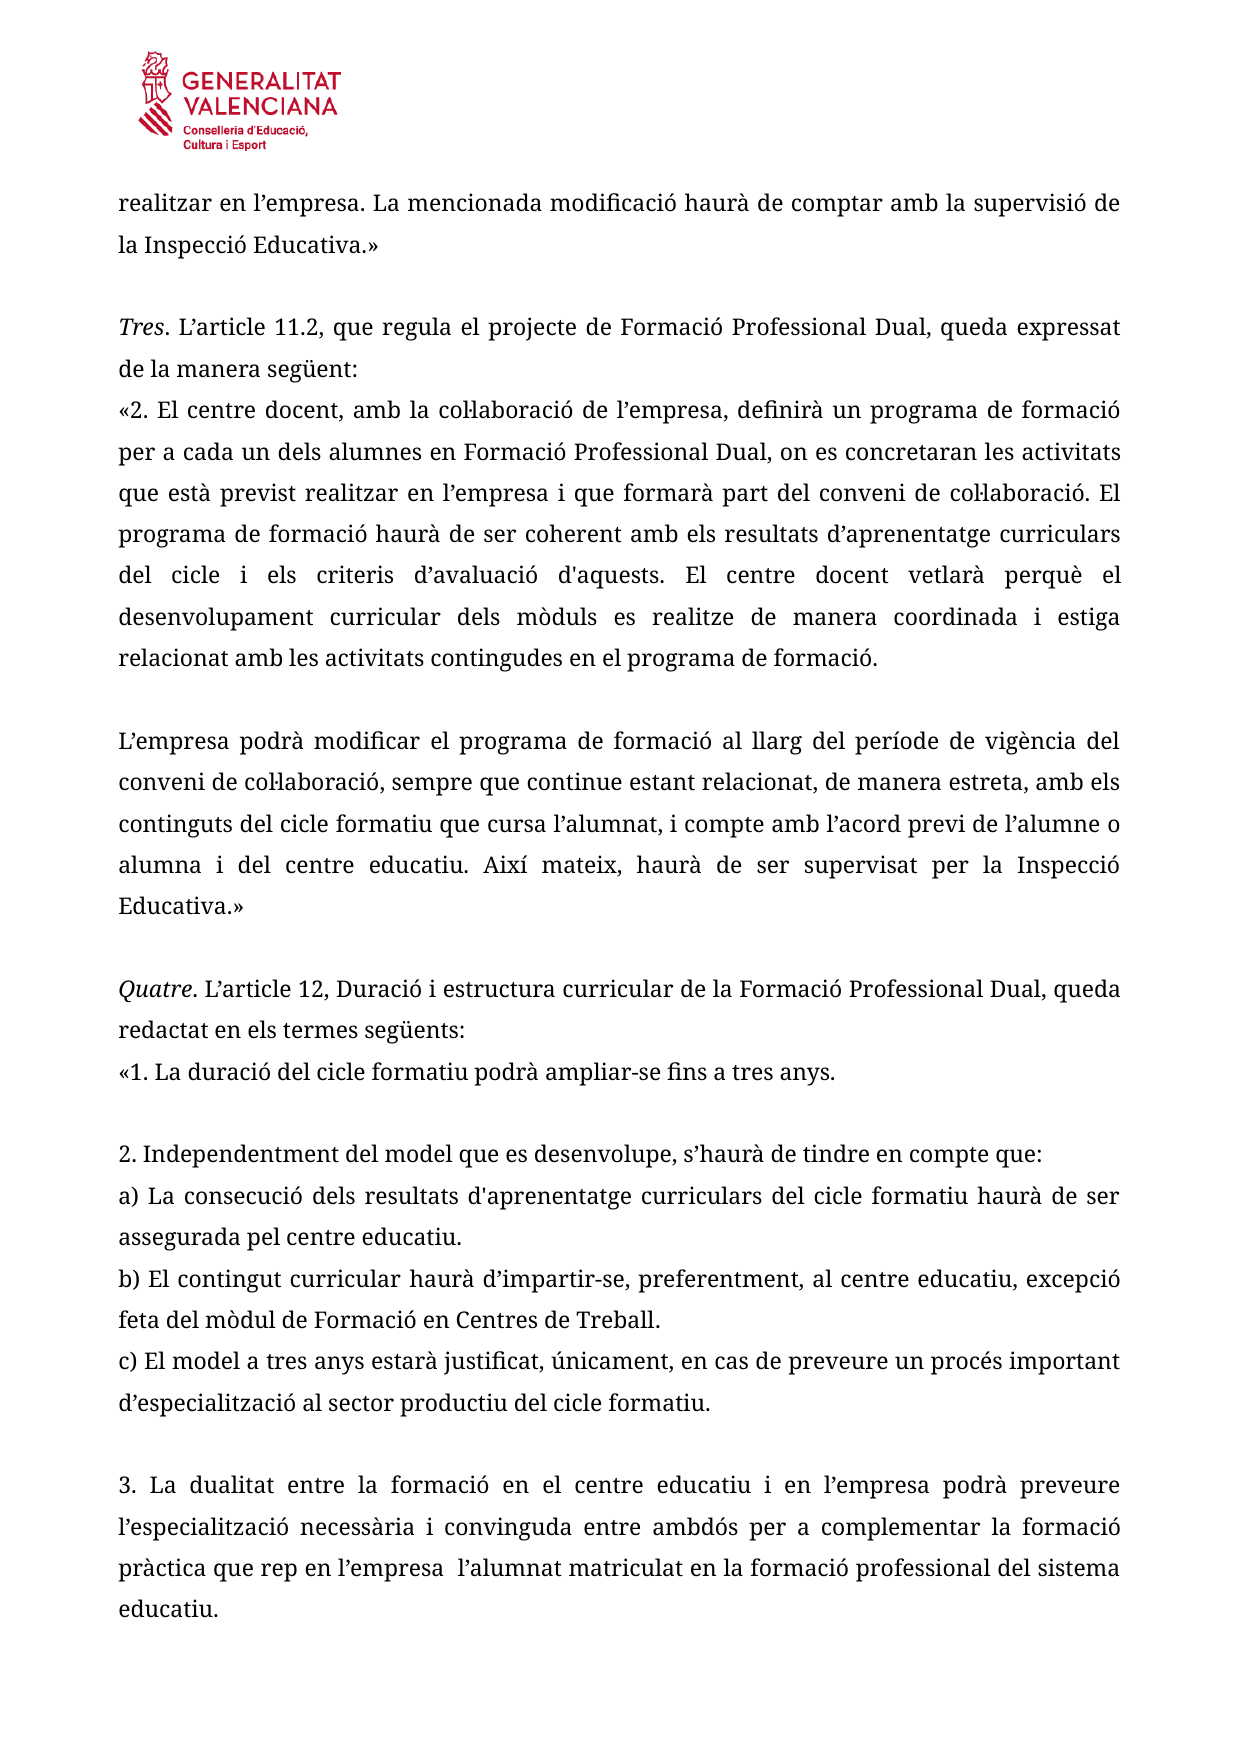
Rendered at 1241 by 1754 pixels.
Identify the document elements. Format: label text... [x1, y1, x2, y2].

text b) El contingut curricular haurà d’impartir-se, preferentment, al centre educatiu, excepció feta del mòdul de Formació en Centres de Treball. [118, 1252, 1122, 1335]
text 3. La dualitat entre la formació en el centre educatiu i en l’empresa podrà preveure l’especialització necessària i convinguda entre ambdós per a complementar la formació pràctica que rep en l’empresa l’alumnat matriculat en la formació professional del sistema educatiu. [118, 1459, 1122, 1624]
text realitzar en l’empresa. La mencionada modificació haurà de comptar amb la supervisió de la Inspecció Educativa.» [118, 177, 1122, 260]
text L’empresa podrà modificar el programa de formació al llarg del període de vigència del conveni de col·laboració, sempre que continue estant relacionat, de manera estreta, amb els continguts del cicle formatiu que cursa l’alumnat, i compte amb l’acord previ de l’alumne o alumna i del centre educatiu. Així mateix, haurà de ser supervisat per la Inspecció Educativa.» [118, 715, 1122, 922]
text a) La consecució dels resultats d'aprenentatge curriculars del cicle formatiu haurà de ser assegurada pel centre educatiu. [118, 1170, 1122, 1252]
text Quatre. L’article 12, Duració i estructura curricular de la Formació Professional Dual, queda redactat en els termes següents: [118, 963, 1122, 1046]
text «1. La duració del cicle formatiu podrà ampliar-se fins a tres anys. [118, 1046, 1122, 1087]
text c) El model a tres anys estarà justificat, únicament, en cas de preveure un procés important d’especialització al sector productiu del cicle formatiu. [118, 1335, 1122, 1418]
text «2. El centre docent, amb la col·laboració de l’empresa, definirà un programa de formació per a cada un dels alumnes en Formació Professional Dual, on es concretaran les activitats que està previst realitzar en l’empresa i que formarà part del conveni de col·laboració. El programa de formació haurà de ser coherent amb els resultats d’aprenentatge curriculars del cicle i els criteris d’avaluació d'aquests. El centre docent vetlarà perquè el desenvolupament curricular dels mòduls es realitze de manera coordinada i estiga relacionat amb les activitats contingudes en el programa de formació. [118, 384, 1122, 673]
picture [118, 29, 359, 173]
text Tres. L’article 11.2, que regula el projecte de Formació Professional Dual, queda expressat de la manera següent: [118, 301, 1122, 384]
text 2. Independentment del model que es desenvolupe, s’haurà de tindre en compte que: [118, 1128, 1122, 1170]
